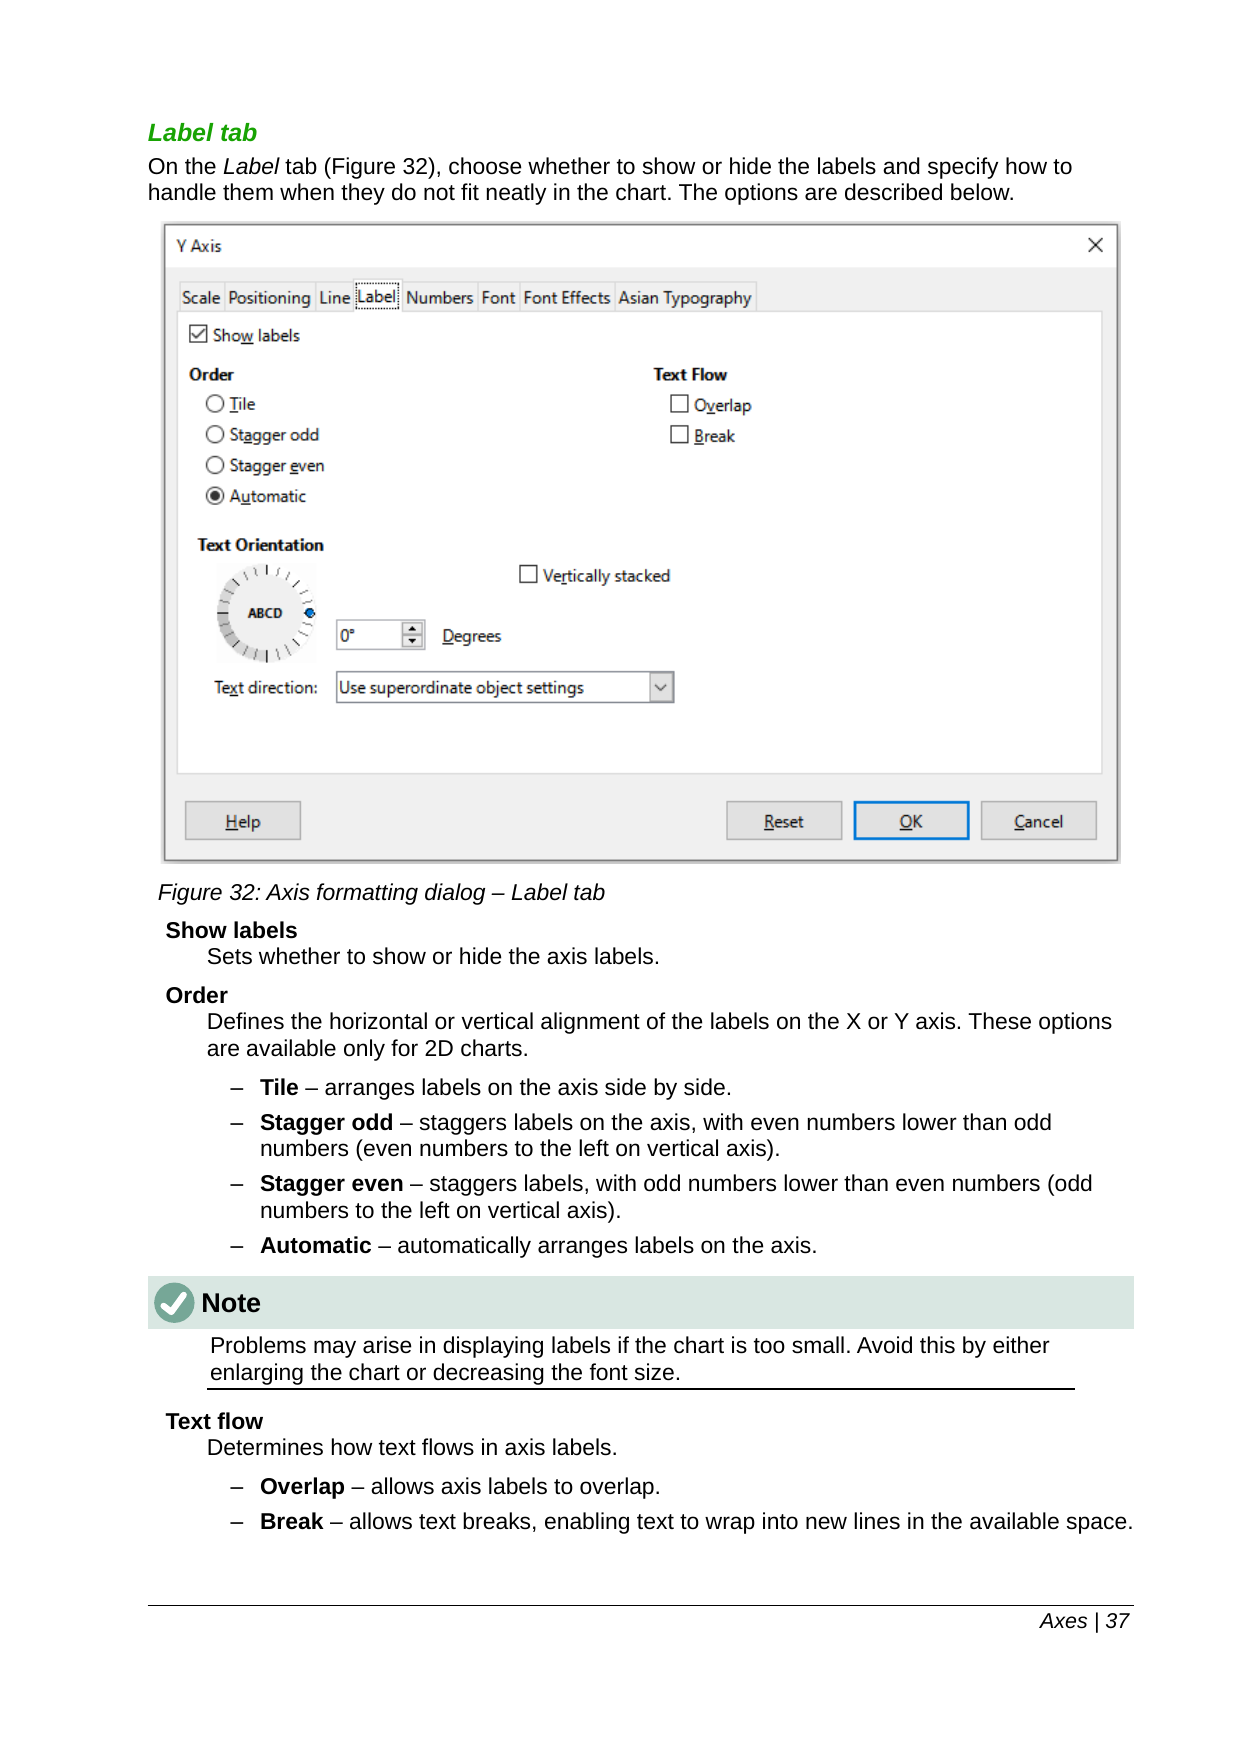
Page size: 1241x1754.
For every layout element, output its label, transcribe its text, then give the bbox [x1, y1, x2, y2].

text On the Label tab (Figure 32), choose whether to show or hide the labels and specify how to handle them when they do not fit neatly in the chart. The options are described below. [148, 153, 1134, 206]
text Show labels [165, 917, 1134, 943]
list Break – allows text breaks, enabling text to wrap into new lines in the available space. [230, 1508, 1134, 1535]
list Tile – arranges labels on the axis side by side. [230, 1073, 1134, 1100]
text Text flow [165, 1408, 1134, 1434]
text Defines the horizontal or vertical alignment of the labels on the X or Y axis. These options are available only for 2D charts. [207, 1008, 1134, 1061]
text Problems may arise in displaying labels if the chart is too small. Avoid this by either enlarging the chart or decreasing the font size. [207, 1329, 1075, 1388]
list Overlap – allows axis labels to overlap. [230, 1473, 1134, 1499]
picture [160, 221, 1121, 864]
list Stagger even – staggers labels, with odd numbers lower than even numbers (odd numbers to the left on vertical axis). [230, 1170, 1134, 1223]
text Sets whether to show or hide the axis labels. [207, 943, 1134, 969]
list Stagger odd – staggers labels on the axis, with even numbers lower than odd numbers (even numbers to the left on vertical axis). [230, 1109, 1134, 1161]
text Order [165, 982, 1134, 1008]
subtitle Note [148, 1276, 1134, 1329]
subtitle Label tab [148, 118, 1134, 147]
text Figure 32: Axis formatting dialog – Label tab [158, 878, 1124, 905]
list Automatic – automatically arranges labels on the axis. [230, 1232, 1134, 1258]
text Determines how text flows in axis labels. [207, 1434, 1134, 1461]
